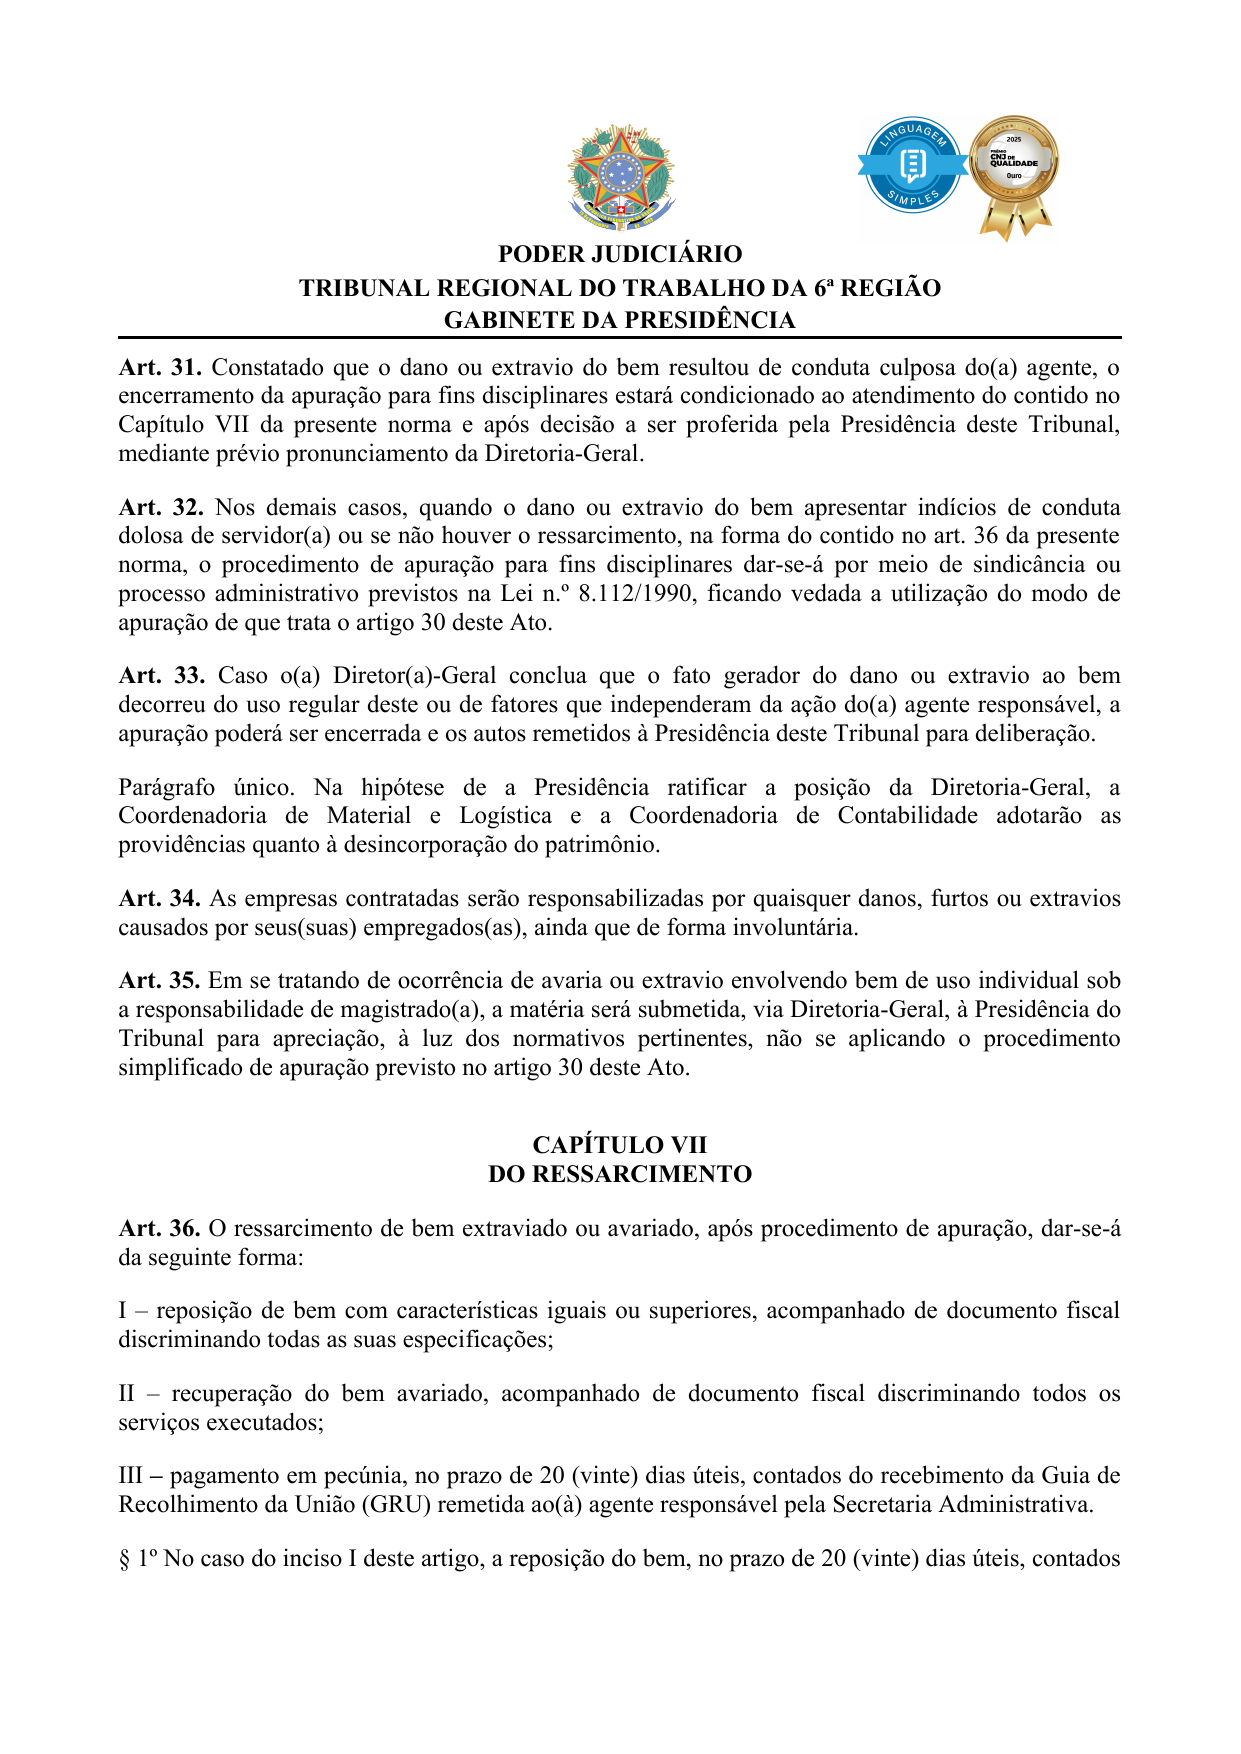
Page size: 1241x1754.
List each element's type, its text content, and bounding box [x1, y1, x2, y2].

text § 1º No caso do inciso I deste artigo, a reposição do bem, no prazo de 20 (vinte) dias úteis, contados [118, 1543, 1122, 1572]
text Art. 36. O ressarcimento de bem extraviado ou avariado, após procedimento de apuração, dar-se-á da seguinte forma: [118, 1213, 1122, 1271]
text I – reposição de bem com características iguais ou superiores, acompanhado de documento fiscal discriminando todas as suas especificações; [118, 1296, 1122, 1353]
picture [857, 114, 1061, 245]
text Parágrafo único. Na hipótese de a Presidência ratificar a posição da Diretoria-Geral, a Coordenadoria de Material e Logística e a Coordenadoria de Contabilidade adotarão as providências quanto à desincorporação do patrimônio. [118, 772, 1122, 858]
text Art. 35. Em se tratando de ocorrência de avaria ou extravio envolvendo bem de uso individual sob a responsabilidade de magistrado(a), a matéria será submetida, via Diretoria-Geral, à Presidência do Tribunal para apreciação, à luz dos normativos pertinentes, não se aplicando o procedimento simplificado de apuração previsto no artigo 30 deste Ato. [118, 966, 1122, 1081]
text DO RESSARCIMENTO [118, 1159, 1122, 1188]
text III – pagamento em pecúnia, no prazo de 20 (vinte) dias úteis, contados do recebimento da Guia de Recolhimento da União (GRU) remetida ao(à) agente responsável pela Secretaria Administrativa. [118, 1461, 1122, 1518]
text II – recuperação do bem avariado, acompanhado de documento fiscal discriminando todos os serviços executados; [118, 1378, 1122, 1436]
picture [557, 118, 683, 238]
text Art. 31. Constatado que o dano ou extravio do bem resultou de conduta culposa do(a) agente, o encerramento da apuração para fins disciplinares estará condicionado ao atendimento do contido no Capítulo VII da presente norma e após decisão a ser proferida pela Presidência deste Tribunal, mediante prévio pronunciamento da Diretoria-Geral. [118, 352, 1122, 467]
text CAPÍTULO VII [118, 1131, 1122, 1159]
text Art. 34. As empresas contratadas serão responsabilizadas por quaisquer danos, furtos ou extravios causados por seus(suas) empregados(as), ainda que de forma involuntária. [118, 883, 1122, 941]
text Art. 33. Caso o(a) Diretor(a)-Geral conclua que o fato gerador do dano ou extravio ao bem decorreu do uso regular deste ou de fatores que independeram da ação do(a) agente responsável, a apuração poderá ser encerrada e os autos remetidos à Presidência deste Tribunal para deliberação. [118, 661, 1122, 747]
text Art. 32. Nos demais casos, quando o dano ou extravio do bem apresentar indícios de conduta dolosa de servidor(a) ou se não houver o ressarcimento, na forma do contido no art. 36 da presente norma, o procedimento de apuração para fins disciplinares dar-se-á por meio de sindicância ou processo administrativo previstos na Lei n.º 8.112/1990, ficando vedada a utilização do modo de apuração de que trata o artigo 30 deste Ato. [118, 492, 1122, 636]
